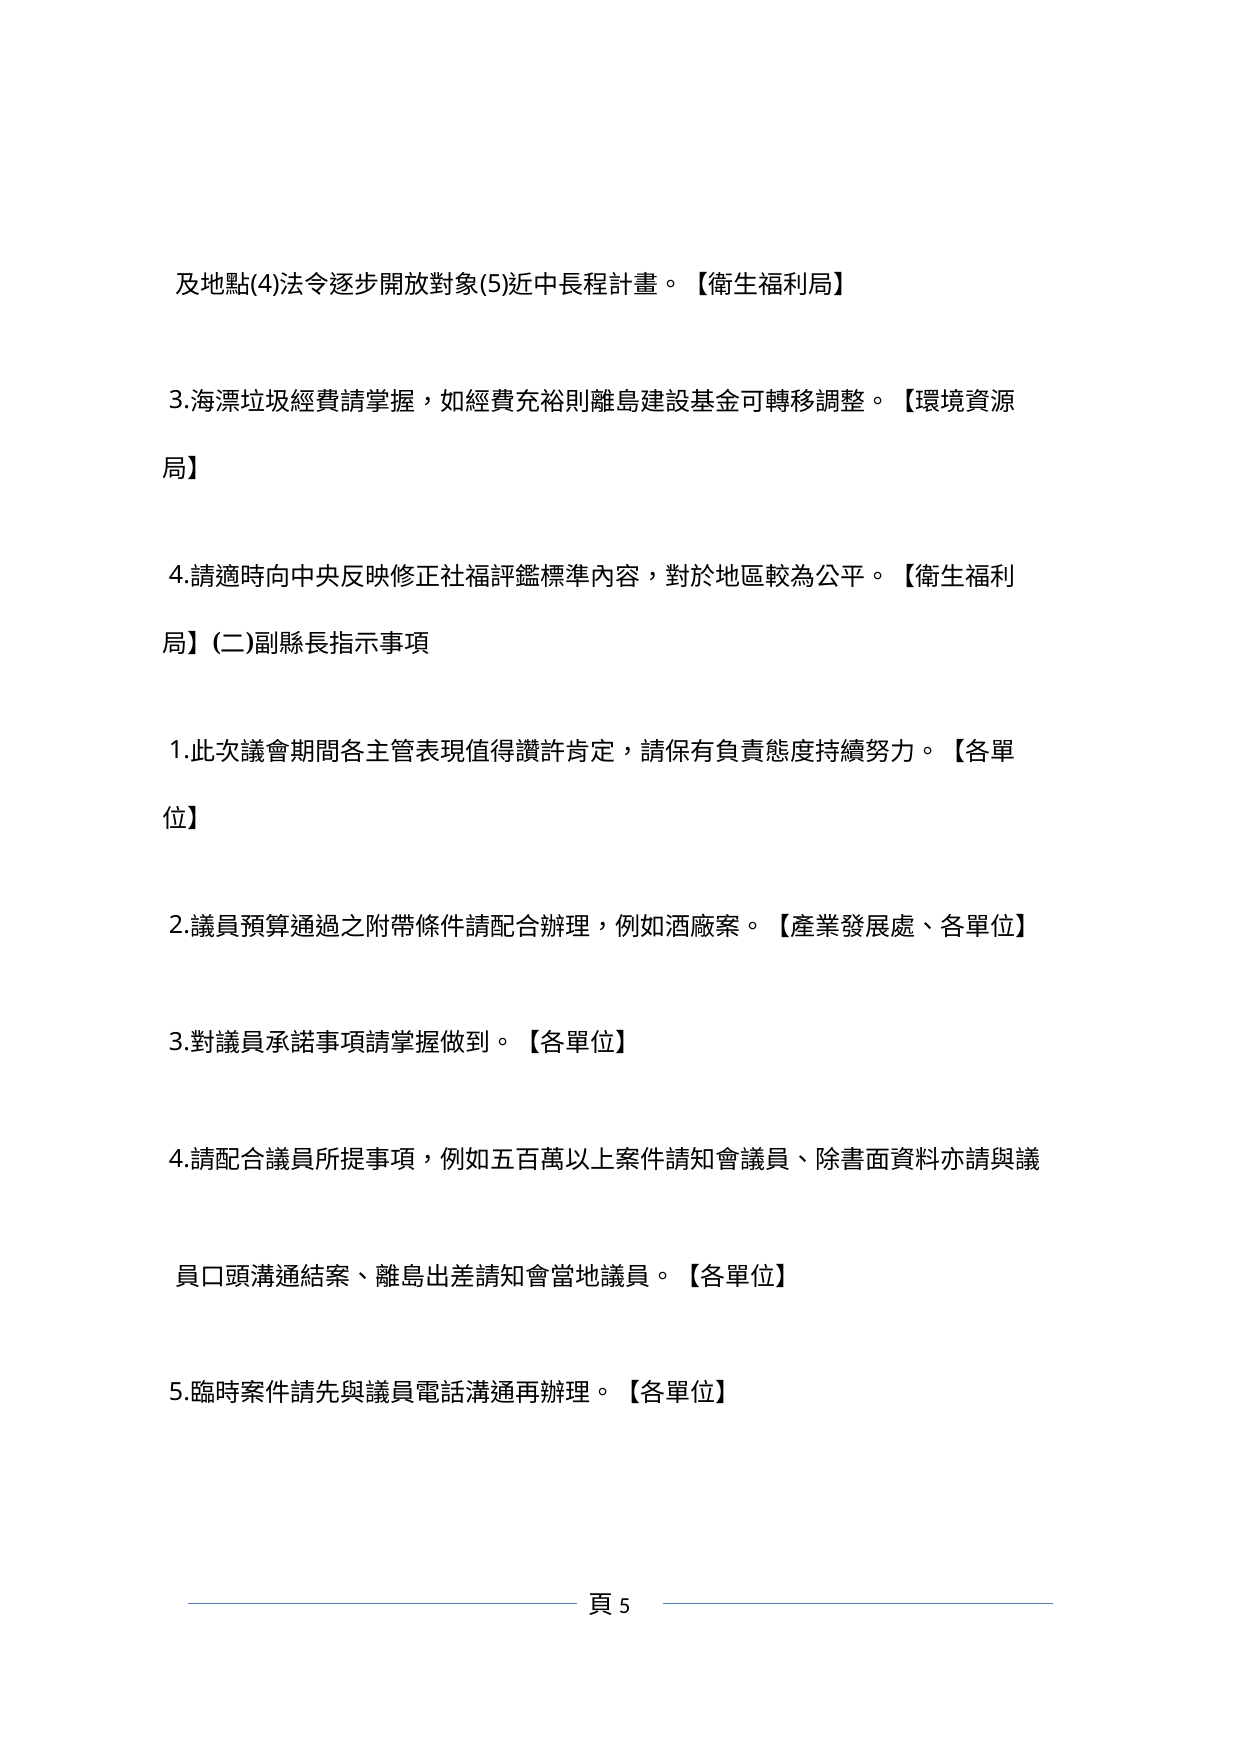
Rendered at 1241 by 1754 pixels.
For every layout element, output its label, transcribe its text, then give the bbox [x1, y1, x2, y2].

text 2.議員預算通過之附帶條件請配合辦理，例如酒廠案。【產業發展處、各單位】 [162, 884, 1053, 943]
text 3.海漂垃圾經費請掌握，如經費充裕則離島建設基金可轉移調整。【環境資源局】 [162, 359, 1053, 485]
text 5.臨時案件請先與議員電話溝通再辦理。【各單位】 [162, 1351, 1053, 1409]
text 員口頭溝通結案、離島出差請知會當地議員。【各單位】 [162, 1234, 1053, 1293]
text 3.對議員承諾事項請掌握做到。【各單位】 [162, 1001, 1053, 1059]
text 1.此次議會期間各主管表現值得讚許肯定，請保有負責態度持續努力。【各單位】 [162, 709, 1053, 835]
text 及地點(4)法令逐步開放對象(5)近中長程計畫。【衛生福利局】 [162, 243, 1053, 301]
text 4.請適時向中央反映修正社福評鑑標準內容，對於地區較為公平。【衛生福利局】(二)副縣長指示事項 [162, 534, 1053, 660]
text 4.請配合議員所提事項，例如五百萬以上案件請知會議員、除書面資料亦請與議 [162, 1118, 1053, 1176]
